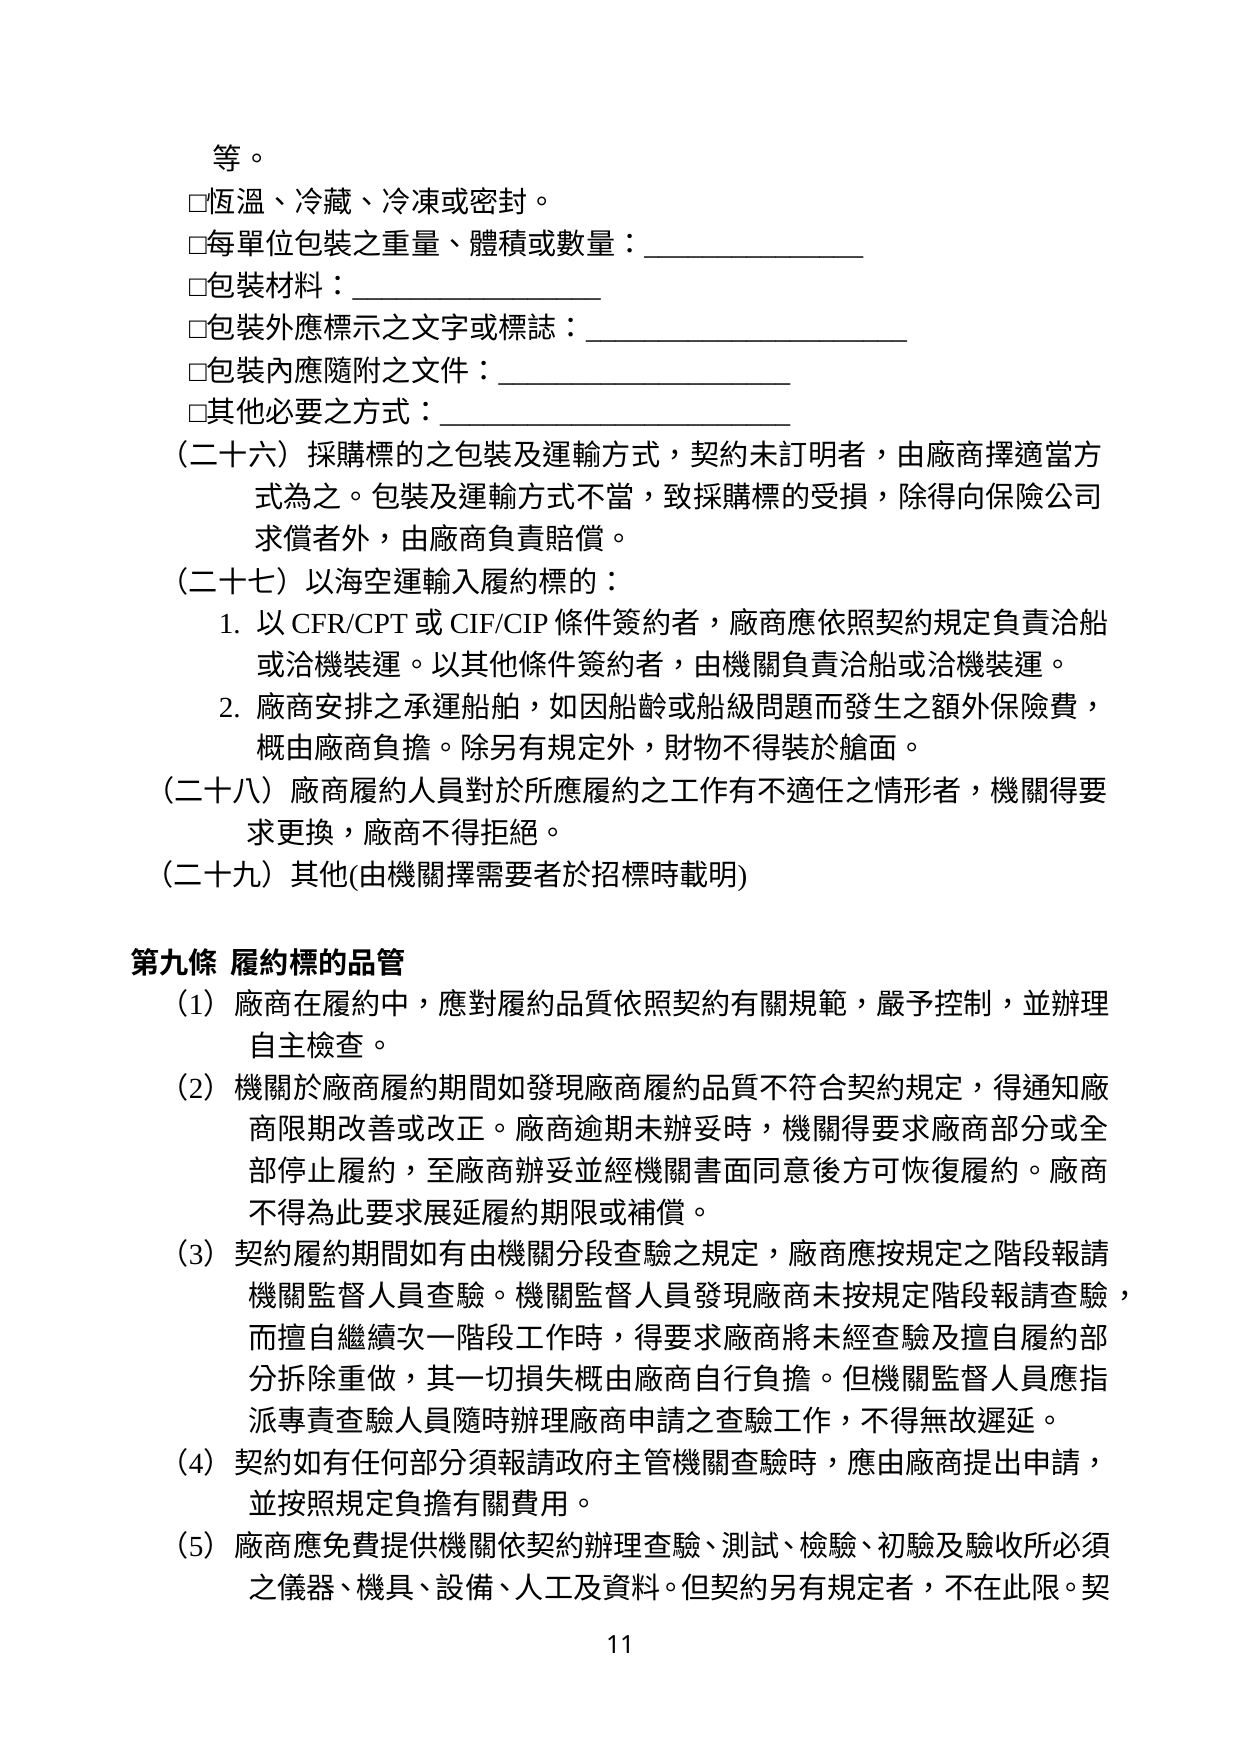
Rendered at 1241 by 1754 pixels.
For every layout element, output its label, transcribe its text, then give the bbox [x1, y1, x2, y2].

list 以CFR/CPT 或CIF/CIP條件簽約者，廠商應依照契約規定負責洽船或洽機裝運。以其他條件簽約者，由機關負責洽船或洽機裝運。 [218, 600, 1110, 684]
text □包裝材料：_________________ [130, 263, 1104, 305]
text 第九條 履約標的品管 [130, 940, 1110, 981]
list 廠商應免費提供機關依契約辦理查驗、測試、檢驗、初驗及驗收所必須之儀器、機具、設備、人工及資料。但契約另有規定者，不在此限。契 [159, 1523, 1110, 1606]
list 契約履約期間如有由機關分段查驗之規定，廠商應按規定之階段報請機關監督人員查驗。機關監督人員發現廠商未按規定階段報請查驗，而擅自繼續次一階段工作時，得要求廠商將未經查驗及擅自履約部分拆除重做，其一切損失概由廠商自行負擔。但機關監督人員應指派專責查驗人員隨時辦理廠商申請之查驗工作，不得無故遲延。 [159, 1231, 1110, 1440]
list 廠商安排之承運船舶，如因船齡或船級問題而發生之額外保險費，概由廠商負擔。除另有規定外，財物不得裝於艙面。 [218, 684, 1110, 767]
list 廠商在履約中，應對履約品質依照契約有關規範，嚴予控制，並辦理自主檢查。 [159, 981, 1110, 1065]
text □恆溫、冷藏、冷凍或密封。 [189, 178, 1104, 220]
text □包裝內應隨附之文件：____________________ [130, 347, 1104, 389]
text （二十六）採購標的之包裝及運輸方式，契約未訂明者，由廠商擇適當方式為之。包裝及運輸方式不當，致採購標的受損，除得向保險公司求償者外，由廠商負責賠償。 [159, 431, 1104, 558]
text （二十九）其他(由機關擇需要者於招標時載明) [130, 852, 1110, 894]
text 等。 [189, 136, 1104, 178]
text □每單位包裝之重量、體積或數量：_______________ [130, 220, 1104, 263]
text  [159, 894, 1101, 940]
list 契約如有任何部分須報請政府主管機關查驗時，應由廠商提出申請，並按照規定負擔有關費用。 [159, 1440, 1110, 1523]
list 機關於廠商履約期間如發現廠商履約品質不符合契約規定，得通知廠商限期改善或改正。廠商逾期未辦妥時，機關得要求廠商部分或全部停止履約，至廠商辦妥並經機關書面同意後方可恢復履約。廠商不得為此要求展延履約期限或補償。 [159, 1065, 1110, 1231]
text □其他必要之方式：________________________ [189, 389, 1110, 431]
text □包裝外應標示之文字或標誌：______________________ [189, 305, 1104, 347]
text （二十八）廠商履約人員對於所應履約之工作有不適任之情形者，機關得要求更換，廠商不得拒絕。 [130, 767, 1110, 852]
text （二十七）以海空運輸入履約標的： [159, 558, 1104, 600]
